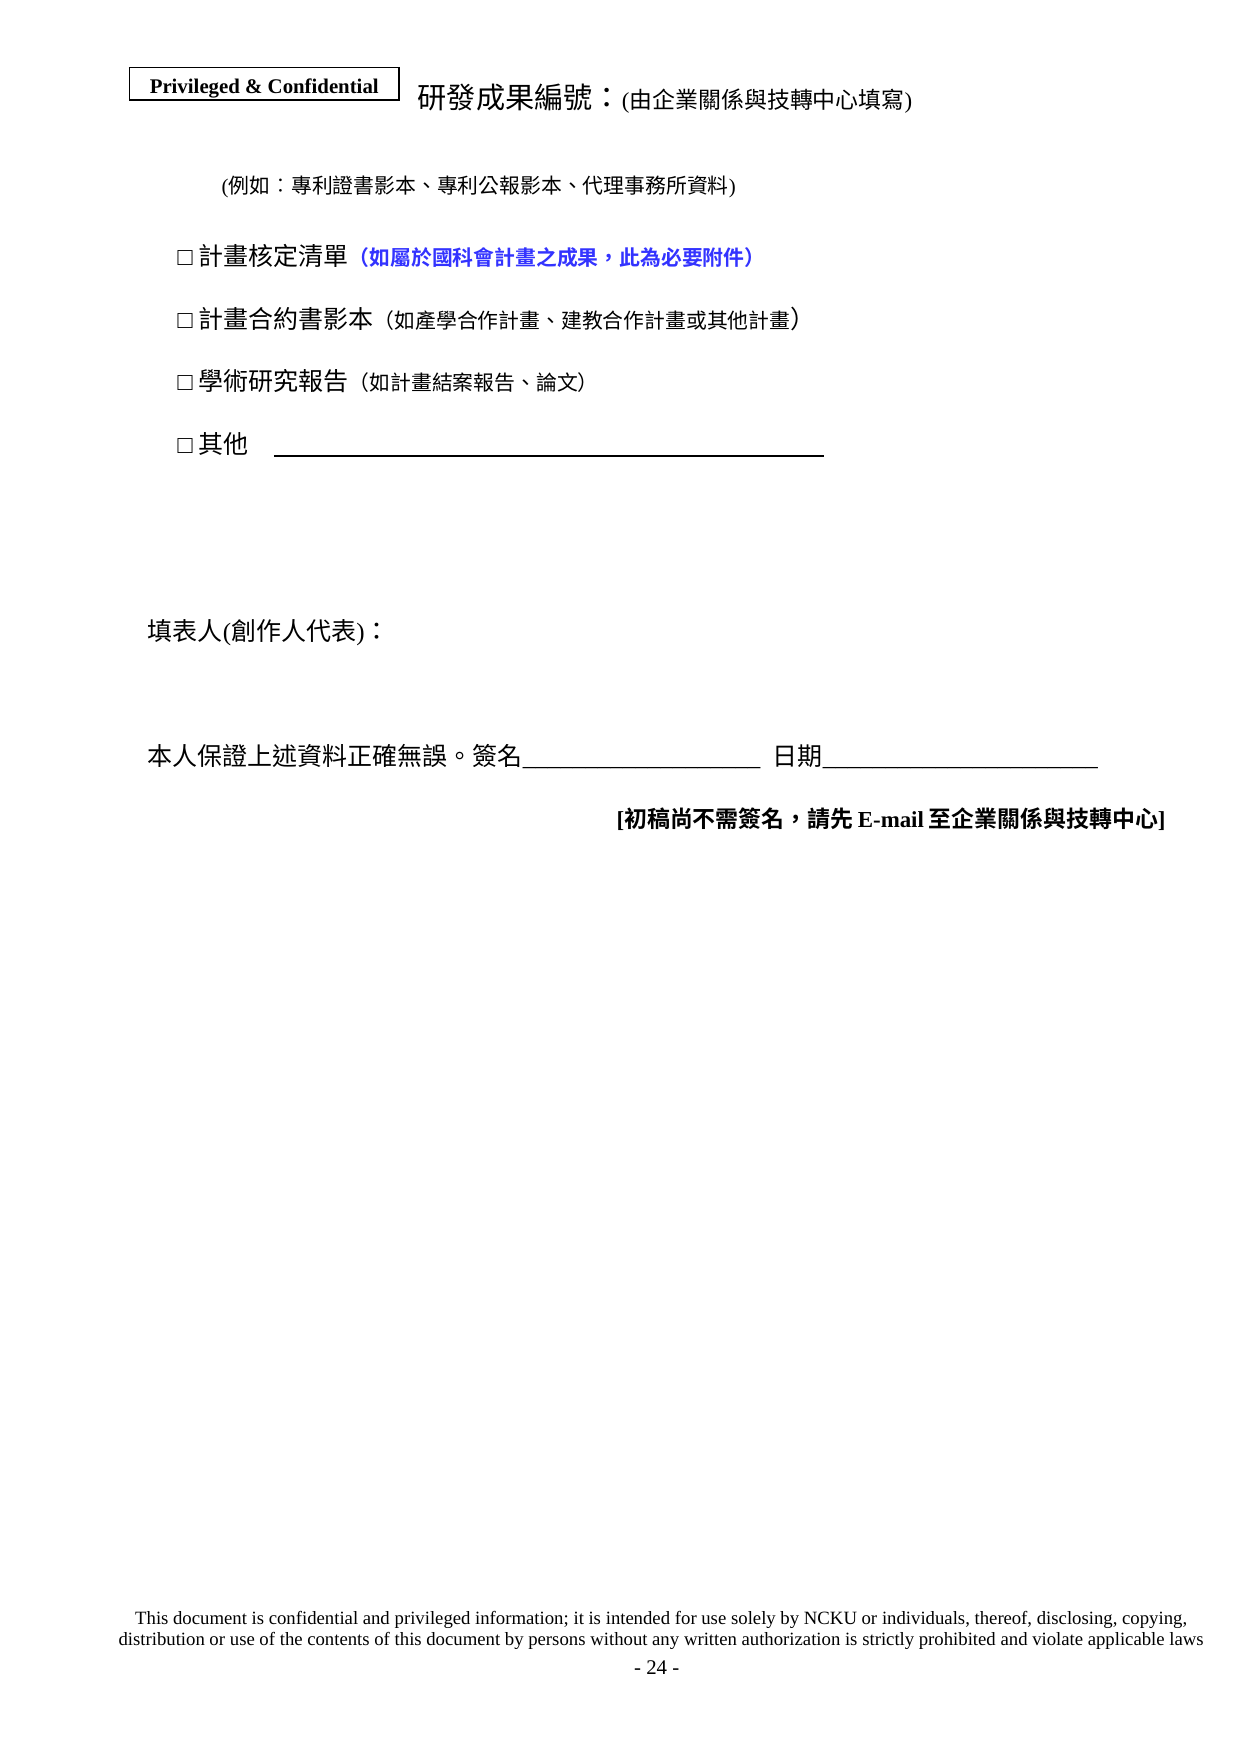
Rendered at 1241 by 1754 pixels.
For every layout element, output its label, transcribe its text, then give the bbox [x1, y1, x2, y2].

text (例如︰專利證書影本、專利公報影本、代理事務所資料) [207, 143, 1165, 206]
text [初稿尚不需簽名，請先E-mail至企業關係與技轉中心] [148, 776, 1165, 838]
text □ 計畫合約書影本（如產學合作計畫、建教合作計畫或其他計畫） [177, 276, 1165, 338]
text □ 其他 [177, 401, 1165, 463]
text □ 學術研究報告（如計畫結案報告、論文） [177, 338, 1165, 401]
text 填表人(創作人代表)： [148, 588, 1165, 651]
text □ 計畫核定清單（如屬於國科會計畫之成果，此為必要附件） [177, 213, 1165, 276]
text 本人保證上述資料正確無誤。簽名___________________ 日期______________________ [148, 713, 1165, 776]
